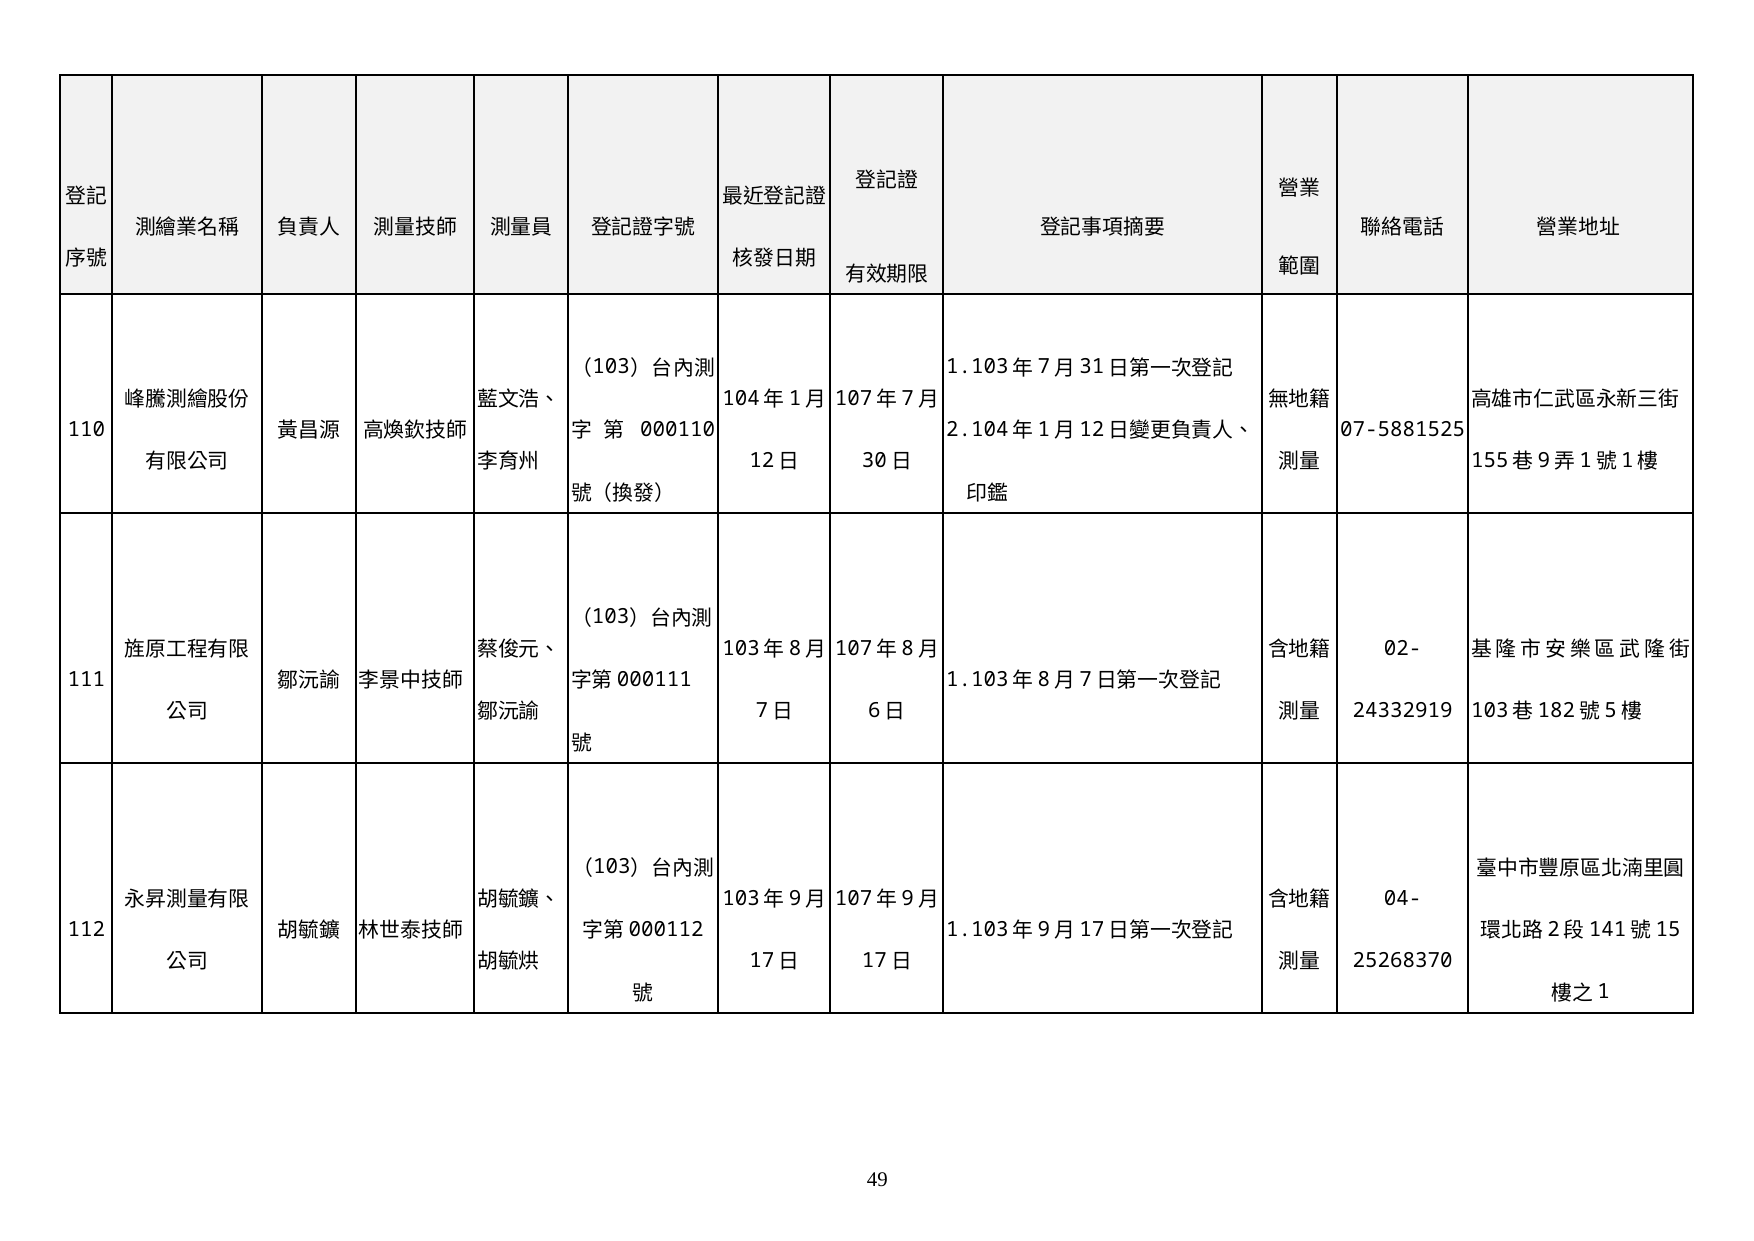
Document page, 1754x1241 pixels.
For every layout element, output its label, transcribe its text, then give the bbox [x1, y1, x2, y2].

table_cell 含地籍測量 [1263, 764, 1336, 1012]
table_cell 無地籍測量 [1263, 295, 1336, 512]
table_cell 103年8月7日 [719, 514, 829, 762]
table_cell 107年9月17日 [831, 764, 942, 1012]
table_cell 02-24332919 [1338, 514, 1467, 762]
table_cell 胡毓鑛、胡毓烘 [475, 764, 567, 1012]
table_header 負責人 [263, 76, 355, 293]
table_cell 112 [61, 764, 111, 1012]
table_cell 04-25268370 [1338, 764, 1467, 1012]
table_cell 鄒沅諭 [263, 514, 355, 762]
table_cell 07-5881525 [1338, 295, 1467, 512]
table_cell 黃昌源 [263, 295, 355, 512]
table_cell 基隆市安樂區武隆街103巷182號5樓 [1469, 514, 1692, 762]
table_cell 高雄市仁武區永新三街155巷9弄1號1樓 [1469, 295, 1692, 512]
table_header 聯絡電話 [1338, 76, 1467, 293]
table_header 最近登記證核發日期 [719, 76, 829, 293]
table_header 登記序號 [61, 76, 111, 293]
table_cell 胡毓鑛 [263, 764, 355, 1012]
table_header 登記證字號 [569, 76, 717, 293]
table_cell 蔡俊元、鄒沅諭 [475, 514, 567, 762]
table_cell 107年7月30日 [831, 295, 942, 512]
table_header 登記證 有效期限 [831, 76, 942, 293]
table_header 測量員 [475, 76, 567, 293]
table_cell 1.103年8月7日第一次登記 [944, 514, 1261, 762]
table_header 登記事項摘要 [944, 76, 1261, 293]
table_cell （103）台內測字第000111號 [569, 514, 717, 762]
table_cell 107年8月6日 [831, 514, 942, 762]
table_cell 104年1月12日 [719, 295, 829, 512]
table_cell 林世泰技師 [357, 764, 473, 1012]
table_cell 1.103年9月17日第一次登記 [944, 764, 1261, 1012]
table_cell 藍文浩、李育州 [475, 295, 567, 512]
table_header 測繪業名稱 [113, 76, 261, 293]
table_cell 永昇測量有限公司 [113, 764, 261, 1012]
table_cell （103）台內測字第000110號（換發） [569, 295, 717, 512]
table_cell 峰騰測繪股份有限公司 [113, 295, 261, 512]
table_cell 李景中技師 [357, 514, 473, 762]
table_cell 103年9月17日 [719, 764, 829, 1012]
table_cell 高煥欽技師 [357, 295, 473, 512]
table_cell 110 [61, 295, 111, 512]
table_cell 1.103年7月31日第一次登記 2.104年1月12日變更負責人、印鑑 [944, 295, 1261, 512]
table_cell 旌原工程有限公司 [113, 514, 261, 762]
table_header 營業地址 [1469, 76, 1692, 293]
table_cell 111 [61, 514, 111, 762]
table_cell 含地籍測量 [1263, 514, 1336, 762]
table_header 測量技師 [357, 76, 473, 293]
table_cell 臺中市豐原區北湳里圓環北路2段141號15樓之1 [1469, 764, 1692, 1012]
table_cell （103）台內測字第000112號 [569, 764, 717, 1012]
table_header 營業 範圍 [1263, 76, 1336, 293]
